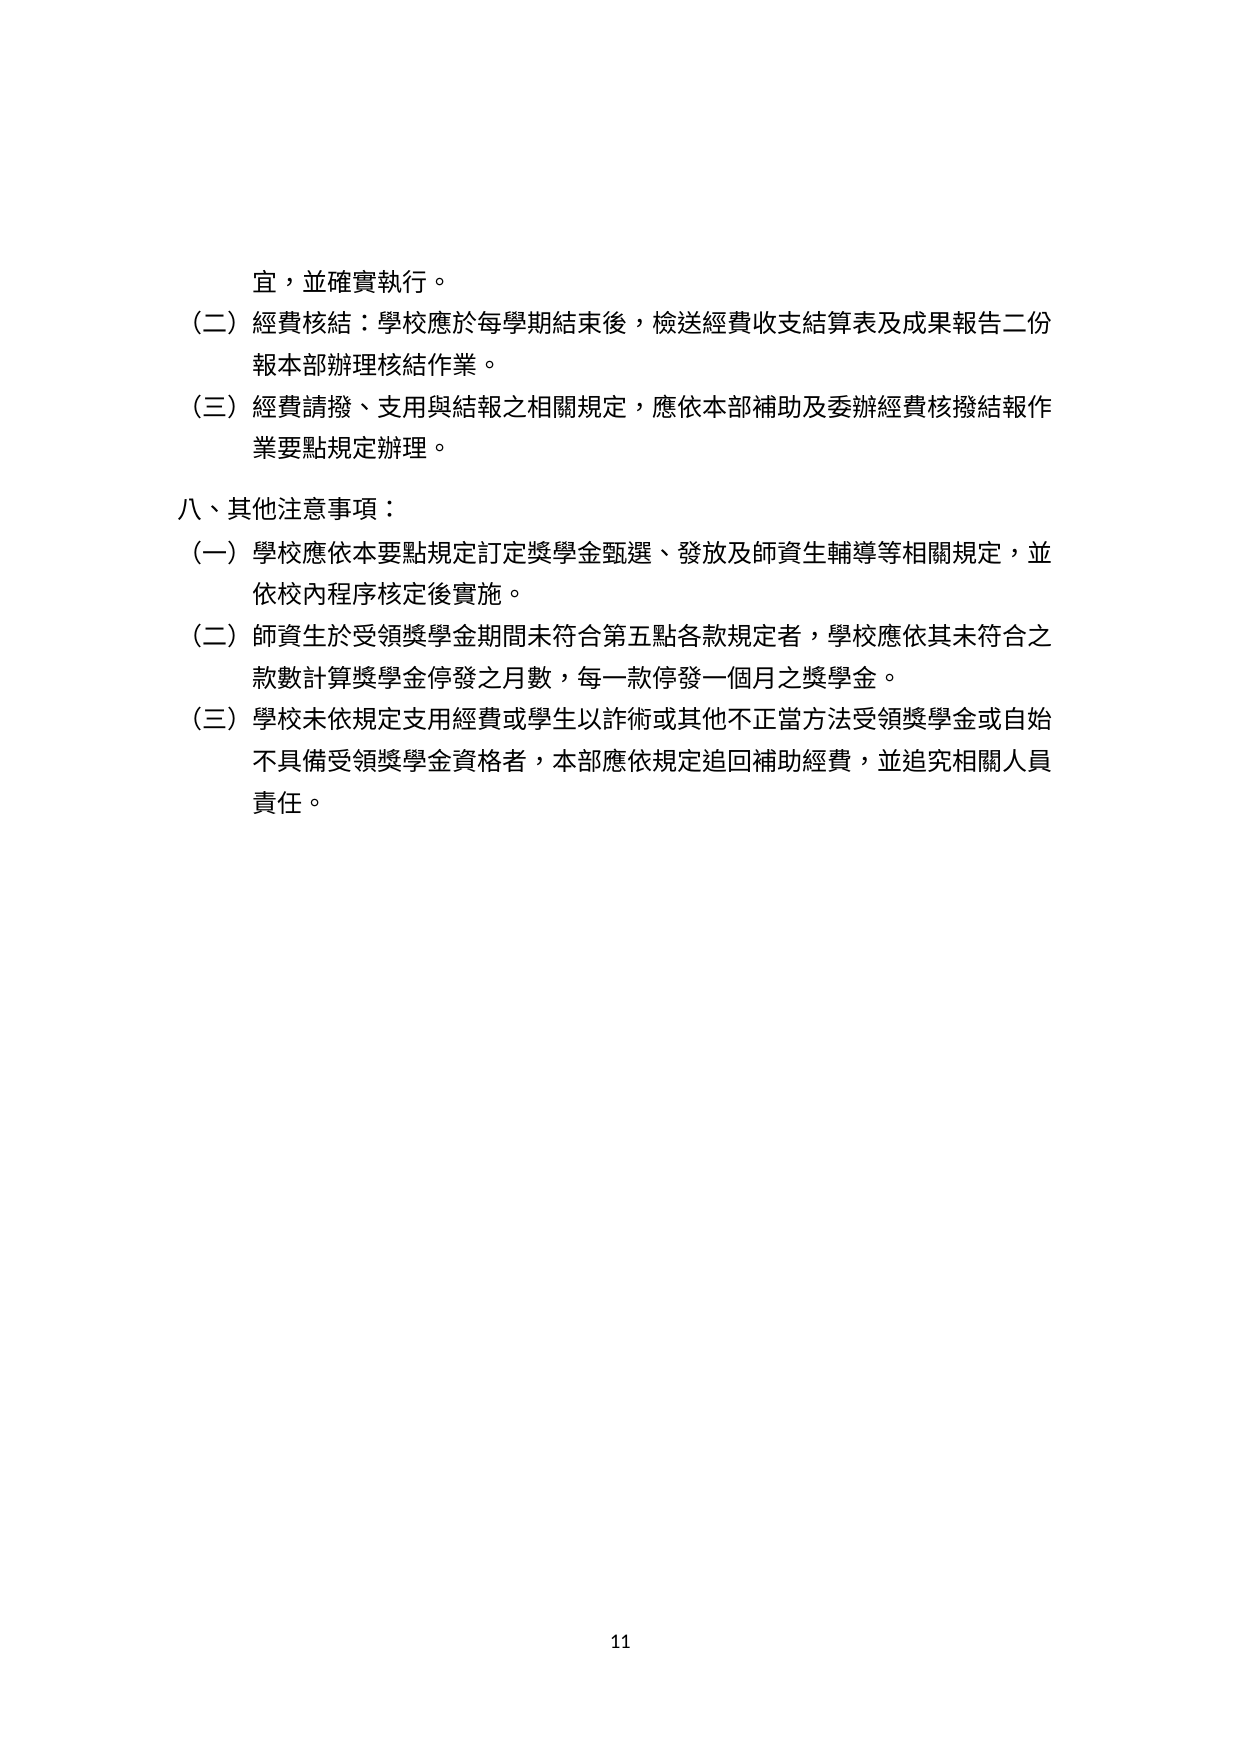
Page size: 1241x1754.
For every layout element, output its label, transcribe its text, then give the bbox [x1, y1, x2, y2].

text （二）師資生於受領獎學金期間未符合第五點各款規定者，學校應依其未符合之款數計算獎學金停發之月數，每一款停發一個月之獎學金。 [177, 612, 1063, 695]
text （三）經費請撥、支用與結報之相關規定，應依本部補助及委辦經費核撥結報作業要點規定辦理。 [177, 383, 1063, 466]
text 宜，並確實執行。 [177, 258, 1063, 299]
text （二）經費核結：學校應於每學期結束後，檢送經費收支結算表及成果報告二份報本部辦理核結作業。 [177, 299, 1063, 383]
text 八、其他注意事項： [177, 466, 1063, 529]
text （一）學校應依本要點規定訂定獎學金甄選、發放及師資生輔導等相關規定，並依校內程序核定後實施。 [177, 529, 1063, 612]
text （三）學校未依規定支用經費或學生以詐術或其他不正當方法受領獎學金或自始不具備受領獎學金資格者，本部應依規定追回補助經費，並追究相關人員責任。 [177, 695, 1063, 820]
